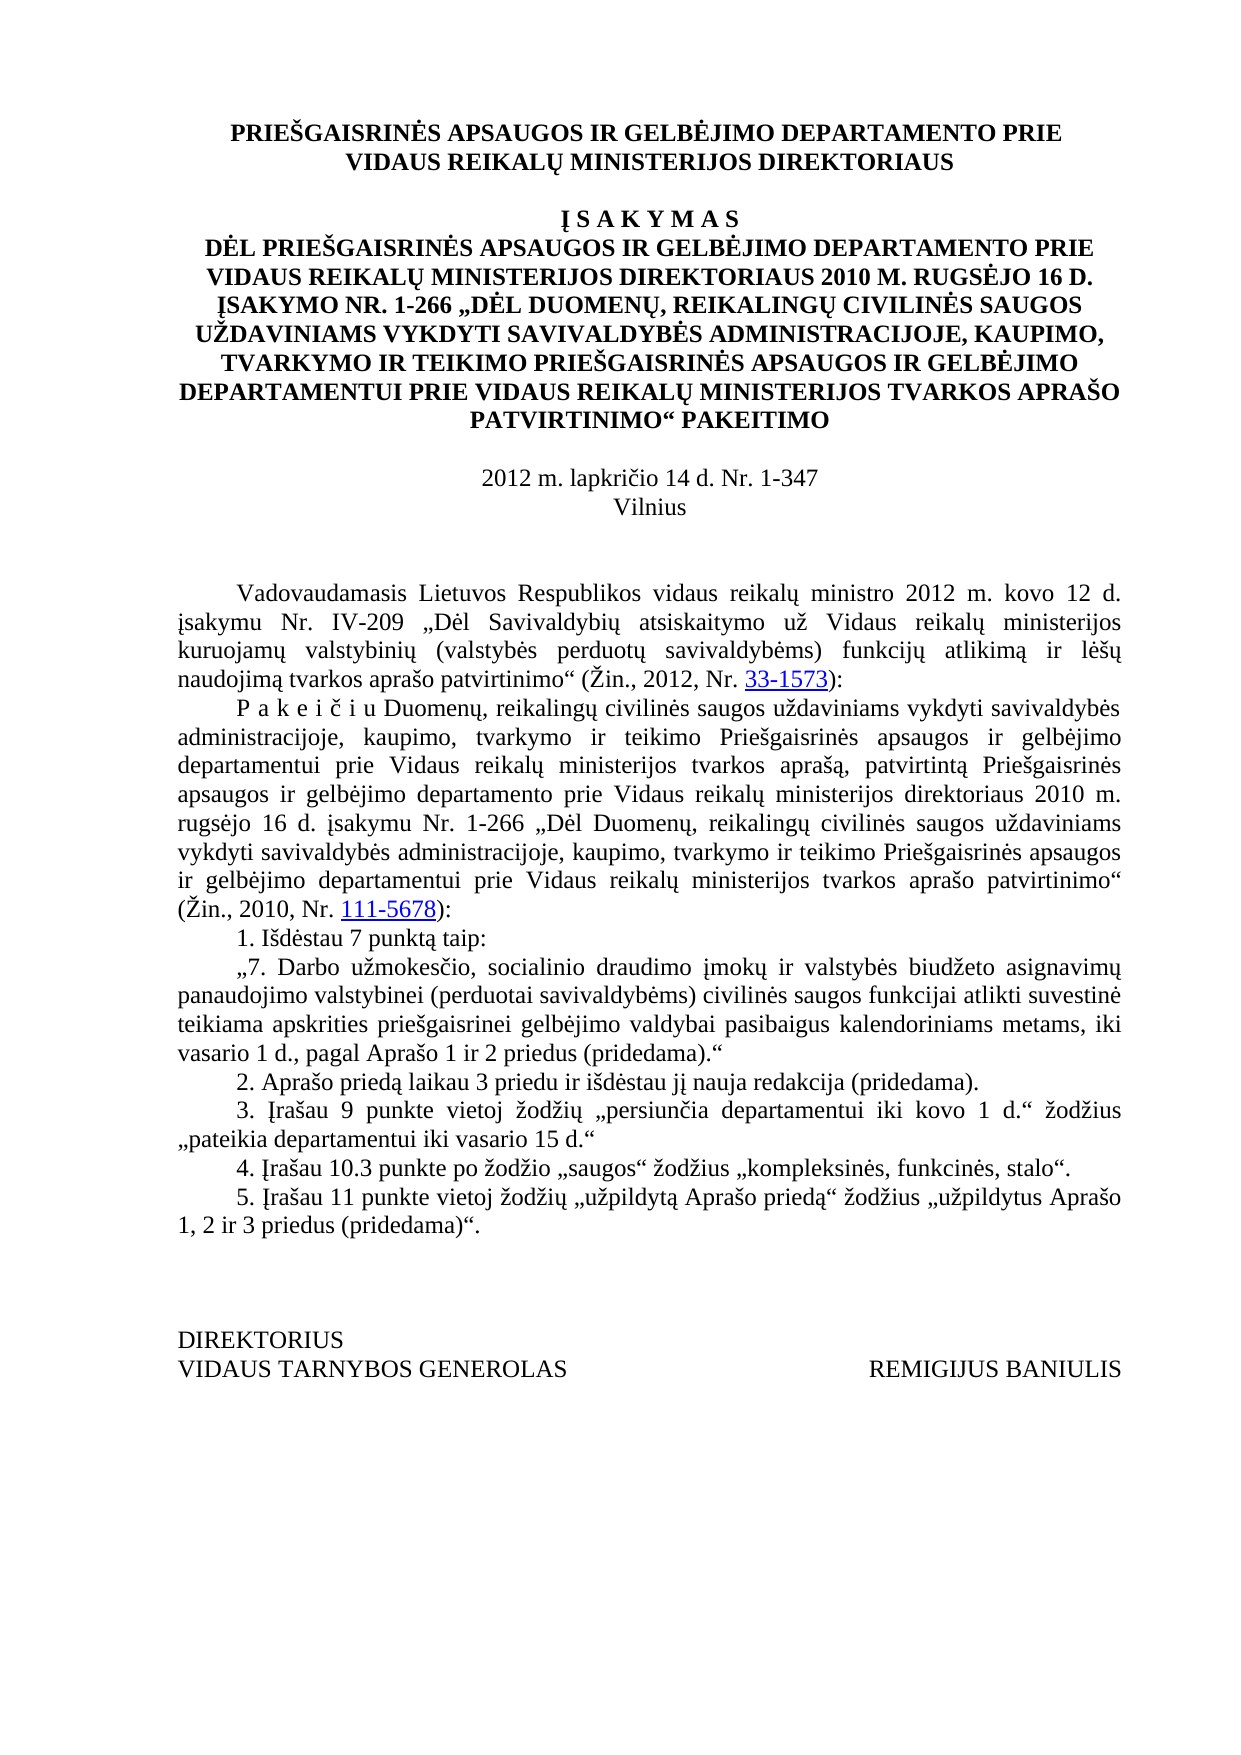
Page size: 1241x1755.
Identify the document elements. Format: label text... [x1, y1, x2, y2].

text P a k e i č i u Duomenų, reikalingų civilinės saugos uždaviniams vykdyti savivaldybės administracijoje, kaupimo, tvarkymo ir teikimo Priešgaisrinės apsaugos ir gelbėjimo departamentui prie Vidaus reikalų ministerijos tvarkos aprašą, patvirtintą Priešgaisrinės apsaugos ir gelbėjimo departamento prie Vidaus reikalų ministerijos direktoriaus 2010 m. rugsėjo 16 d. įsakymu Nr. 1-266 „Dėl Duomenų, reikalingų civilinės saugos uždaviniams vykdyti savivaldybės administracijoje, kaupimo, tvarkymo ir teikimo Priešgaisrinės apsaugos ir gelbėjimo departamentui prie Vidaus reikalų ministerijos tvarkos aprašo patvirtinimo“ (Žin., 2010, Nr. 111-5678): [177, 693, 1122, 923]
text 5. Įrašau 11 punkte vietoj žodžių „užpildytą Aprašo priedą“ žodžius „užpildytus Aprašo 1, 2 ir 3 priedus (pridedama)“. [177, 1182, 1122, 1239]
text „7. Darbo užmokesčio, socialinio draudimo įmokų ir valstybės biudžeto asignavimų panaudojimo valstybinei (perduotai savivaldybėms) civilinės saugos funkcijai atlikti suvestinė teikiama apskrities priešgaisrinei gelbėjimo valdybai pasibaigus kalendoriniams metams, iki vasario 1 d., pagal Aprašo 1 ir 2 priedus (pridedama).“ [177, 952, 1122, 1067]
text Vilnius [177, 492, 1122, 521]
text 2012 m. lapkričio 14 d. Nr. 1-347 [177, 463, 1122, 492]
text DĖL PRIEŠGAISRINĖS APSAUGOS IR GELBĖJIMO DEPARTAMENTO PRIE VIDAUS REIKALŲ MINISTERIJOS DIREKTORIAUS 2010 M. RUGSĖJO 16 D. ĮSAKYMO Nr. 1-266 „DĖL DUOMENŲ, REIKALINGŲ CIVILINĖS SAUGOS UŽDAVINIAMS VYKDYTI SAVIVALDYBĖS ADMINISTRACIJOJE, KAUPIMO, TVARKYMO IR TEIKIMO PRIEŠGAISRINĖS APSAUGOS IR GELBĖJIMO DEPARTAMENTUI PRIE VIDAUS REIKALŲ MINISTERIJOS TVARKOS APRAŠO PATVIRTINIMO“ PAKEITIMO [177, 233, 1122, 434]
text Į S A K Y M A S [177, 204, 1122, 233]
text VIDAUS REIKALŲ MINISTERIJOS DIREKTORIAUS [177, 147, 1122, 176]
text 2. Aprašo priedą laikau 3 priedu ir išdėstau jį nauja redakcija (pridedama). [177, 1067, 1122, 1096]
text Vadovaudamasis Lietuvos Respublikos vidaus reikalų ministro 2012 m. kovo 12 d. įsakymu Nr. IV-209 „Dėl Savivaldybių atsiskaitymo už Vidaus reikalų ministerijos kuruojamų valstybinių (valstybės perduotų savivaldybėms) funkcijų atlikimą ir lėšų naudojimą tvarkos aprašo patvirtinimo“ (Žin., 2012, Nr. 33-1573): [177, 578, 1122, 693]
text Direktorius [177, 1326, 1122, 1354]
text 1. Išdėstau 7 punktą taip: [177, 923, 1122, 952]
text 4. Įrašau 10.3 punkte po žodžio „saugos“ žodžius „kompleksinės, funkcinės, stalo“. [177, 1153, 1122, 1182]
text 3. Įrašau 9 punkte vietoj žodžių „persiunčia departamentui iki kovo 1 d.“ žodžius „pateikia departamentui iki vasario 15 d.“ [177, 1096, 1122, 1153]
text PRIEŠGAISRINĖS APSAUGOS IR GELBĖJIMO DEPARTAMENTO PRIE [177, 118, 1122, 147]
text vidaus tarnybos generolas Remigijus Baniulis [177, 1354, 1122, 1383]
